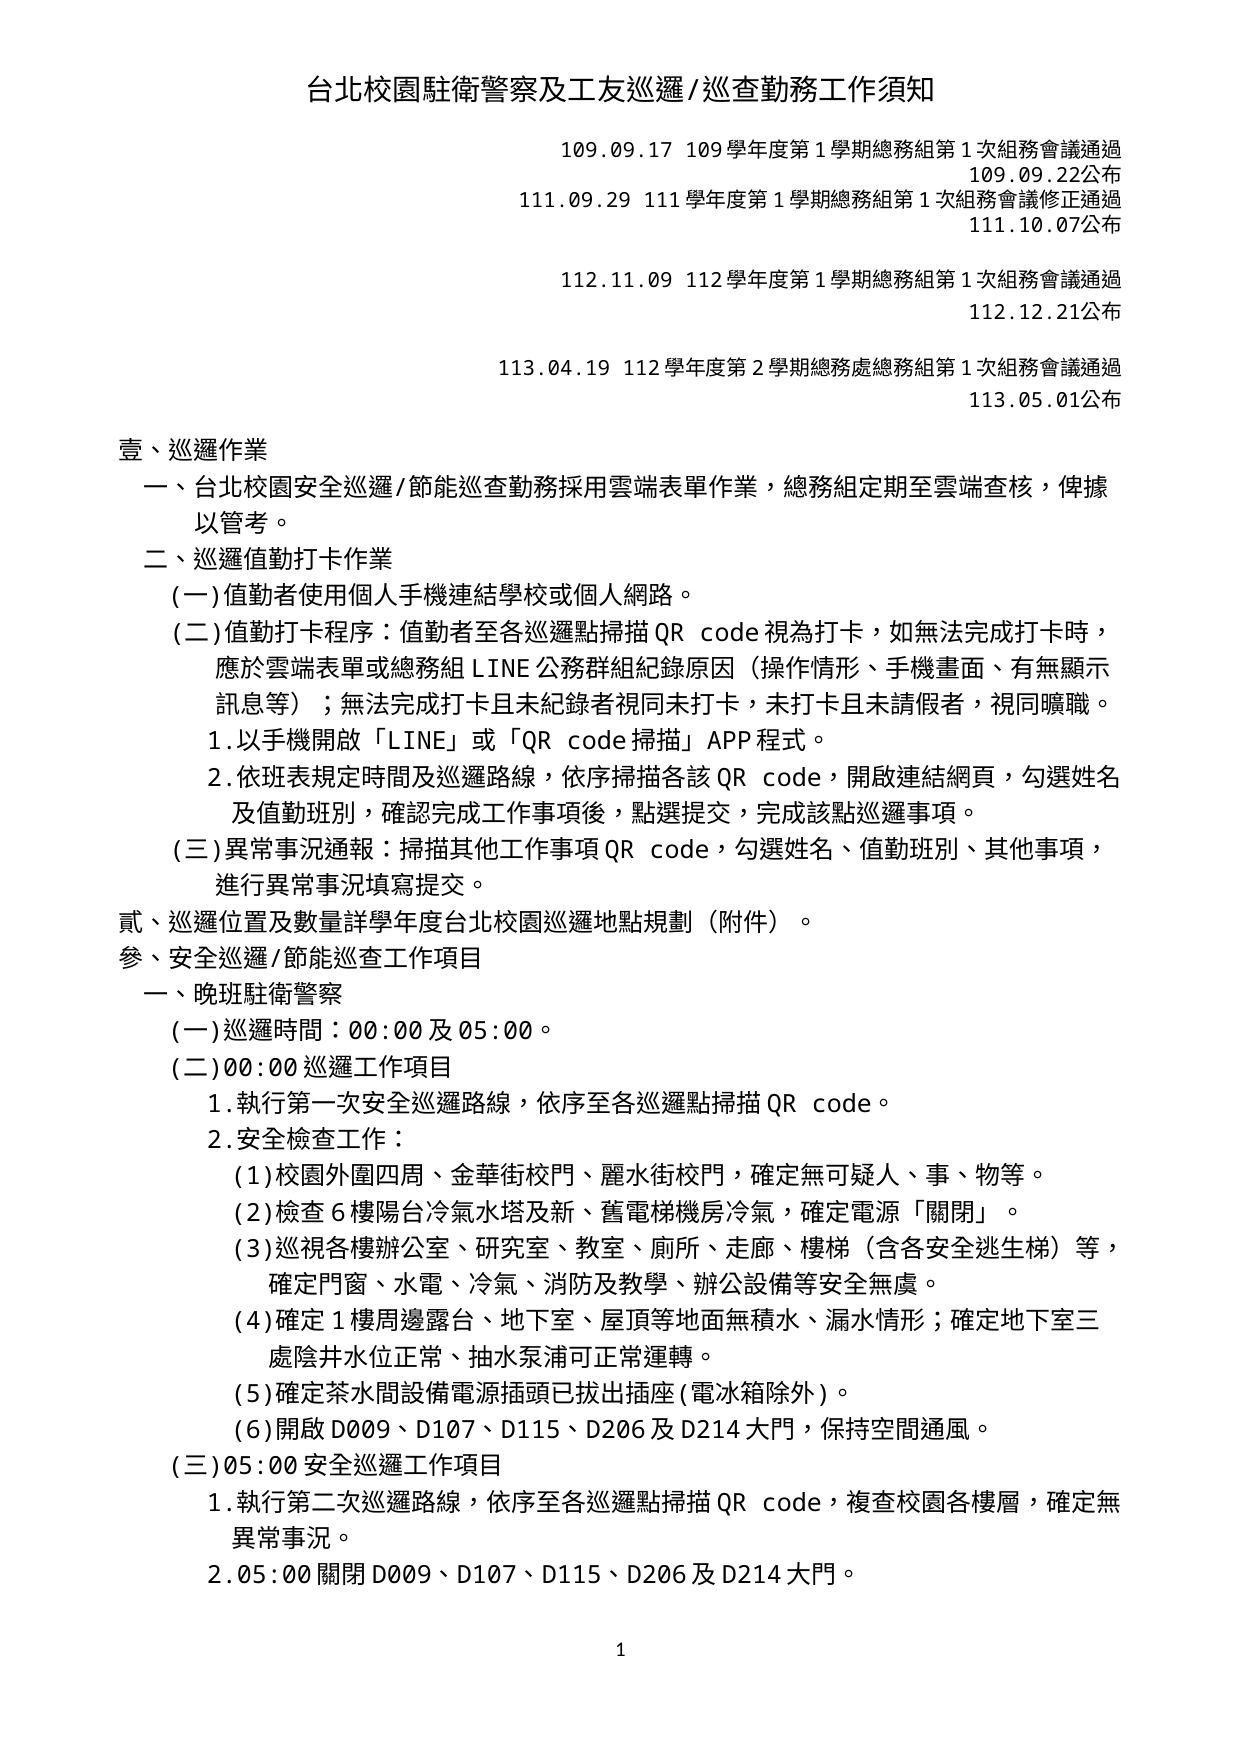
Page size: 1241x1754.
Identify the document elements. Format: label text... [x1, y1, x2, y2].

text 2.05:00關閉D009、D107、D115、D206及D214大門。 [207, 1554, 1122, 1591]
text 109.09.22公布 [118, 162, 1122, 187]
text 壹、巡邏作業 [118, 431, 1122, 467]
text (5)確定茶水間設備電源插頭已拔出插座(電冰箱除外)。 [231, 1373, 1122, 1409]
text (二)值勤打卡程序：值勤者至各巡邏點掃描QR code視為打卡，如無法完成打卡時，應於雲端表單或總務組LINE公務群組紀錄原因（操作情形、手機畫面、有無顯示訊息等）；無法完成打卡且未紀錄者視同未打卡，未打卡且未請假者，視同曠職。 [169, 612, 1122, 721]
text 111.09.29 111學年度第1學期總務組第1次組務會議修正通過 [118, 187, 1122, 212]
text (三)異常事況通報：掃描其他工作事項QR code，勾選姓名、值勤班別、其他事項，進行異常事況填寫提交。 [169, 829, 1122, 902]
text (6)開啟D009、D107、D115、D206及D214大門，保持空間通風。 [231, 1409, 1122, 1446]
text 一、台北校園安全巡邏/節能巡查勤務採用雲端表單作業，總務組定期至雲端查核，俾據以管考。 [143, 467, 1122, 539]
text (三)05:00安全巡邏工作項目 [168, 1446, 1122, 1482]
text (一)值勤者使用個人手機連結學校或個人網路。 [168, 576, 1122, 612]
text 112.12.21公布 [118, 299, 1122, 324]
text 112.11.09 112學年度第1學期總務組第1次組務會議通過 [118, 237, 1122, 299]
text (4)確定1樓周邊露台、地下室、屋頂等地面無積水、漏水情形；確定地下室三處陰井水位正常、抽水泵浦可正常運轉。 [231, 1301, 1122, 1373]
text 貳、巡邏位置及數量詳學年度台北校園巡邏地點規劃（附件）。 [118, 902, 1122, 938]
text (一)巡邏時間：00:00及05:00。 [168, 1011, 1122, 1047]
text (二)00:00巡邏工作項目 [168, 1047, 1122, 1083]
text (2)檢查6樓陽台冷氣水塔及新、舊電梯機房冷氣，確定電源「關閉」。 [231, 1192, 1122, 1228]
text 1.執行第一次安全巡邏路線，依序至各巡邏點掃描QR code。 [207, 1083, 1122, 1119]
text 2.安全檢查工作： [207, 1119, 1122, 1156]
text 109.09.17 109學年度第1學期總務組第1次組務會議通過 [118, 137, 1122, 162]
text 111.10.07公布 [118, 212, 1122, 237]
text 1.以手機開啟「LINE」或「QR code掃描」APP程式。 [207, 721, 1122, 757]
text 2.依班表規定時間及巡邏路線，依序掃描各該QR code，開啟連結網頁，勾選姓名及值勤班別，確認完成工作事項後，點選提交，完成該點巡邏事項。 [207, 757, 1122, 829]
text 一、晚班駐衛警察 [143, 974, 1122, 1011]
text 113.04.19 112學年度第2學期總務處總務組第1次組務會議通過 [118, 324, 1122, 387]
text 113.05.01公布 [118, 387, 1122, 412]
text 1.執行第二次巡邏路線，依序至各巡邏點掃描QR code，複查校園各樓層，確定無異常事況。 [207, 1482, 1122, 1554]
text 參、安全巡邏/節能巡查工作項目 [118, 938, 1122, 974]
text (3)巡視各樓辦公室、研究室、教室、廁所、走廊、樓梯（含各安全逃生梯）等，確定門窗、水電、冷氣、消防及教學、辦公設備等安全無虞。 [231, 1228, 1122, 1301]
text 台北校園駐衛警察及工友巡邏/巡查勤務工作須知 [118, 66, 1122, 108]
text 二、巡邏值勤打卡作業 [143, 539, 1122, 576]
text (1)校園外圍四周、金華街校門、麗水街校門，確定無可疑人、事、物等。 [231, 1156, 1122, 1192]
